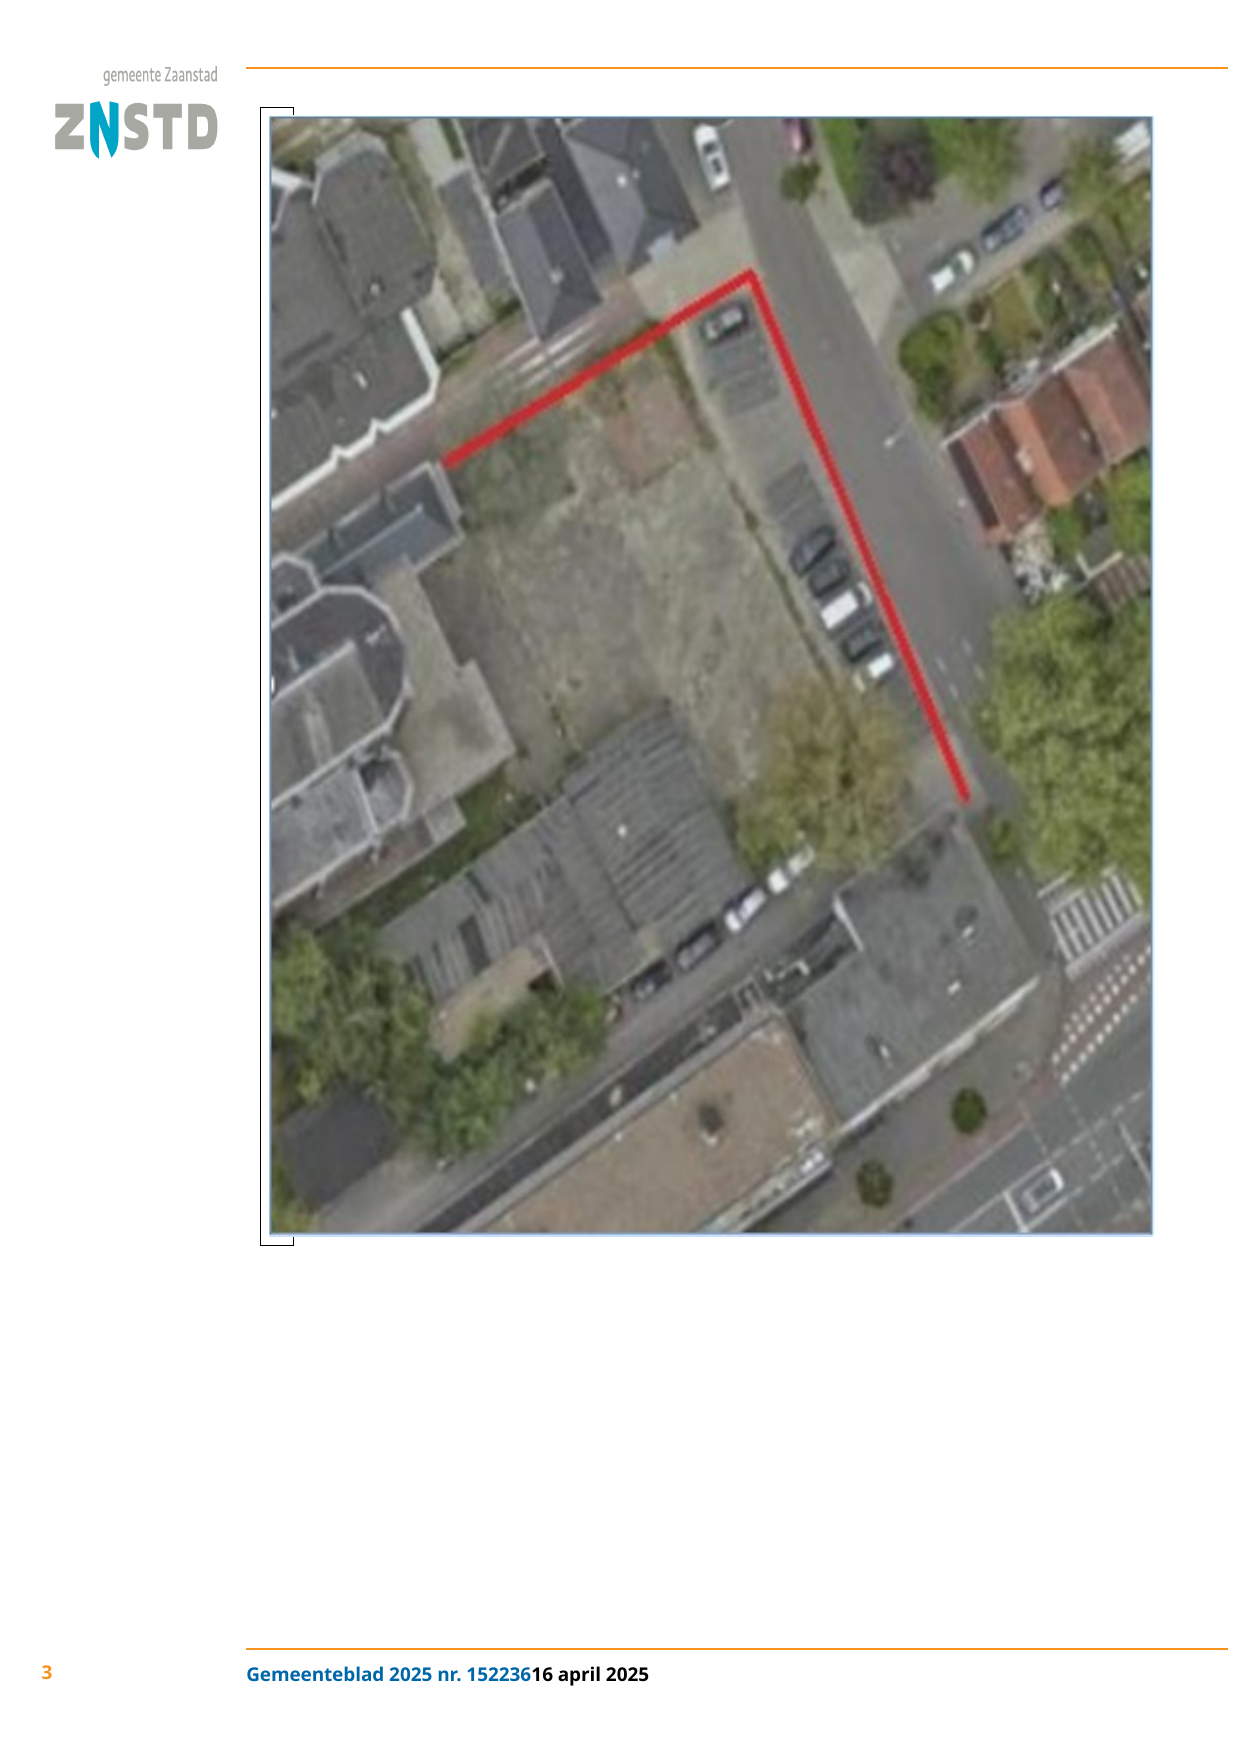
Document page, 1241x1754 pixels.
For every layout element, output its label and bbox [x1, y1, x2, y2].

picture [41, 47, 231, 172]
picture [268, 115, 1155, 1237]
